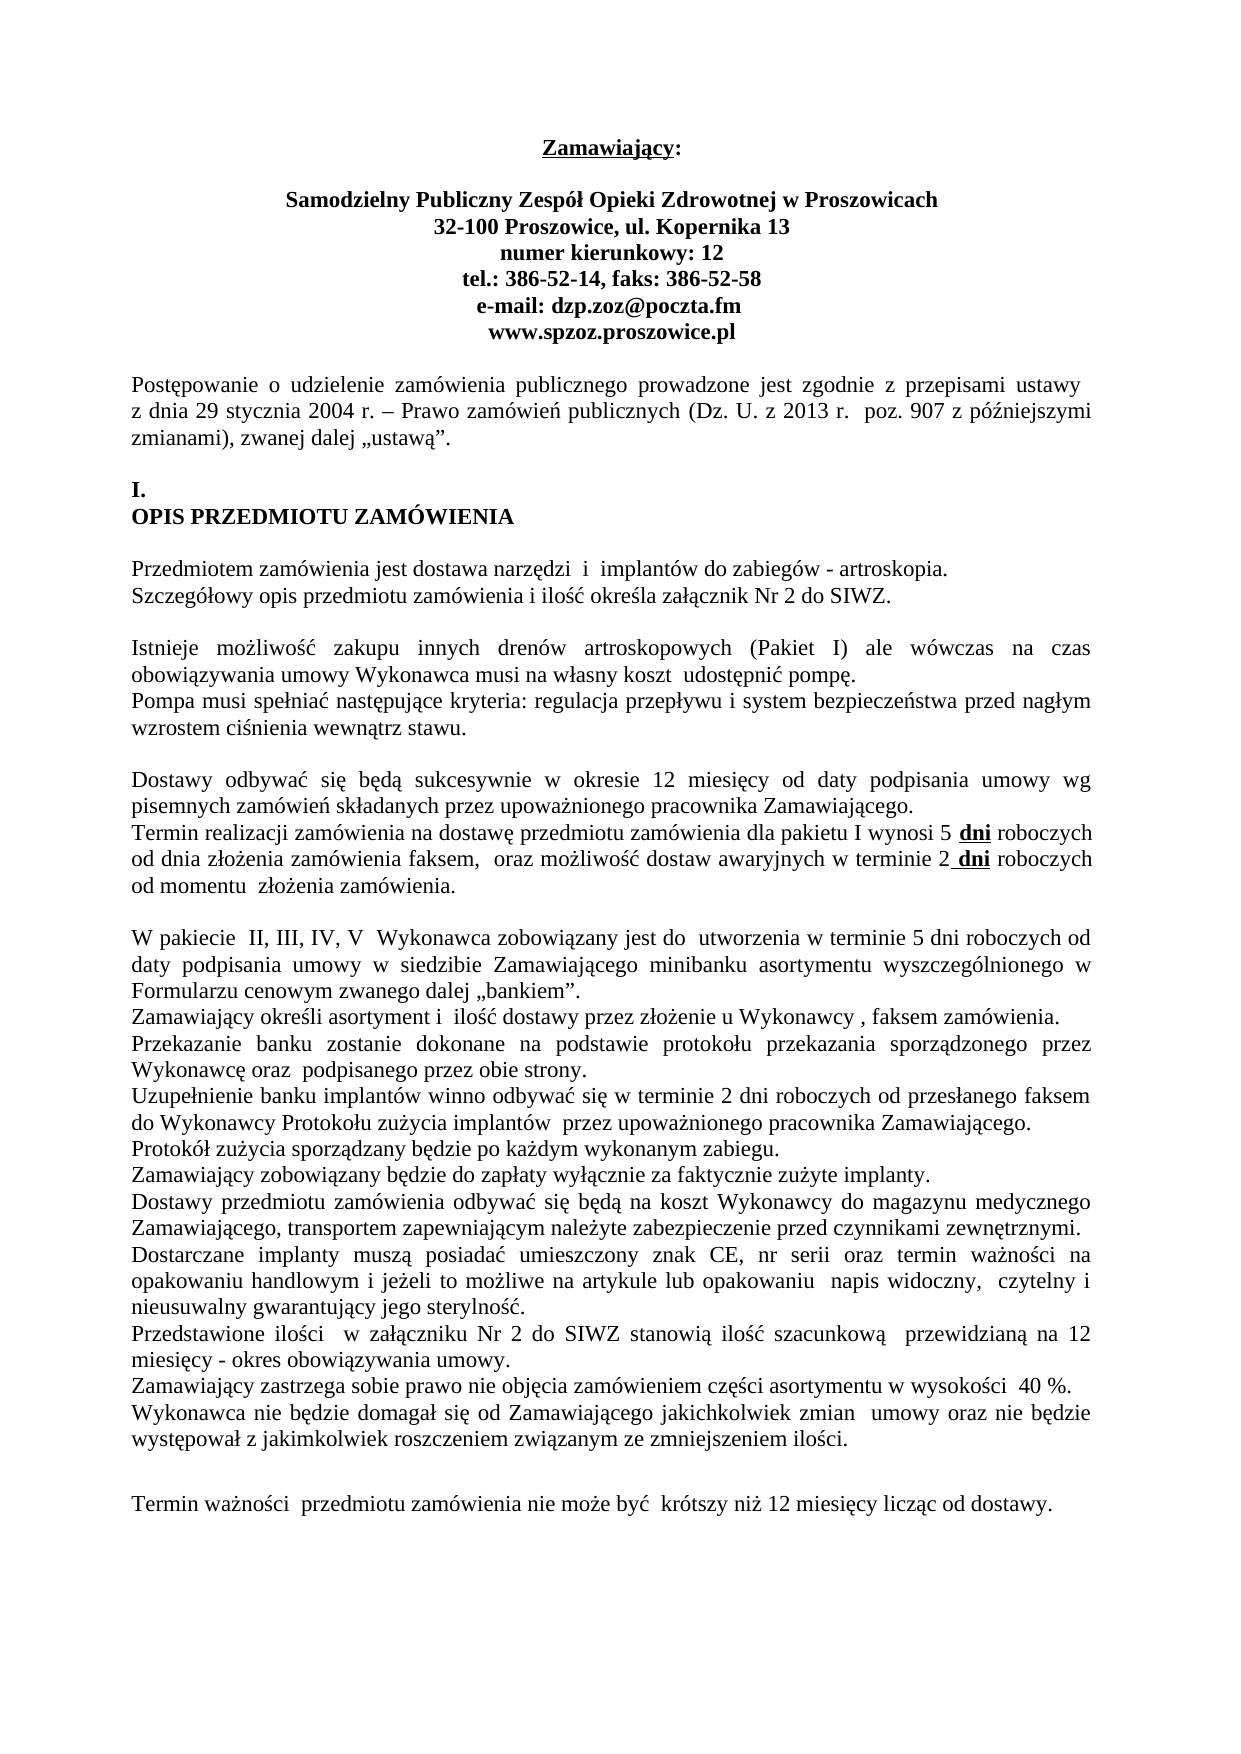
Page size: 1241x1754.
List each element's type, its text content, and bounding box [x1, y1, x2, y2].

text Dostawy odbywać się będą sukcesywnie w okresie 12 miesięcy od daty podpisania umowy wg pisemnych zamówień składanych przez upoważnionego pracownika Zamawiającego. [131, 766, 1092, 819]
text W pakiecie II, III, IV, V Wykonawca zobowiązany jest do utworzenia w terminie 5 dni roboczych od daty podpisania umowy w siedzibie Zamawiającego minibanku asortymentu wyszczególnionego w Formularzu cenowym zwanego dalej „bankiem”. [131, 924, 1092, 1003]
text www.spzoz.proszowice.pl [131, 318, 1092, 344]
text Postępowanie o udzielenie zamówienia publicznego prowadzone jest zgodnie z przepisami ustawy z dnia 29 stycznia 2004 r. – Prawo zamówień publicznych (Dz. U. z 2013 r. poz. 907 z późniejszymi zmianami), zwanej dalej „ustawą”. [131, 371, 1092, 450]
text 32-100 Proszowice, ul. Kopernika 13 [131, 213, 1092, 239]
text Zamawiający: [131, 134, 1092, 160]
text tel.: 386-52-14, faks: 386-52-58 [131, 266, 1092, 292]
text Dostarczane implanty muszą posiadać umieszczony znak CE, nr serii oraz termin ważności na opakowaniu handlowym i jeżeli to możliwe na artykule lub opakowaniu napis widoczny, czytelny i nieusuwalny gwarantujący jego sterylność. [131, 1241, 1092, 1320]
text Przekazanie banku zostanie dokonane na podstawie protokołu przekazania sporządzonego przez Wykonawcę oraz podpisanego przez obie strony. [131, 1030, 1092, 1082]
text Przedmiotem zamówienia jest dostawa narzędzi i implantów do zabiegów - artroskopia. [131, 555, 1092, 582]
text Pompa musi spełniać następujące kryteria: regulacja przepływu i system bezpieczeństwa przed nagłym wzrostem ciśnienia wewnątrz stawu. [131, 687, 1092, 740]
text e-mail: dzp.zoz@poczta.fm [131, 292, 1092, 318]
text Uzupełnienie banku implantów winno odbywać się w terminie 2 dni roboczych od przesłanego faksem do Wykonawcy Protokołu zużycia implantów przez upoważnionego pracownika Zamawiającego. [131, 1082, 1092, 1135]
text Zamawiający zobowiązany będzie do zapłaty wyłącznie za faktycznie zużyte implanty. [131, 1162, 1092, 1188]
text Dostawy przedmiotu zamówienia odbywać się będą na koszt Wykonawcy do magazynu medycznego Zamawiającego, transportem zapewniającym należyte zabezpieczenie przed czynnikami zewnętrznymi. [131, 1188, 1092, 1241]
text Zamawiający określi asortyment i ilość dostawy przez złożenie u Wykonawcy , faksem zamówienia. [131, 1003, 1092, 1030]
text numer kierunkowy: 12 [131, 239, 1092, 266]
text OPIS PRZEDMIOTU ZAMÓWIENIA [131, 503, 1092, 529]
text Szczegółowy opis przedmiotu zamówienia i ilość określa załącznik Nr 2 do SIWZ. [131, 582, 1092, 608]
text Zamawiający zastrzega sobie prawo nie objęcia zamówieniem części asortymentu w wysokości 40 %. [131, 1372, 1092, 1399]
text Przedstawione ilości w załączniku Nr 2 do SIWZ stanowią ilość szacunkową przewidzianą na 12 miesięcy - okres obowiązywania umowy. [131, 1320, 1092, 1372]
text Termin realizacji zamówienia na dostawę przedmiotu zamówienia dla pakietu I wynosi 5 dni roboczych od dnia złożenia zamówienia faksem, oraz możliwość dostaw awaryjnych w terminie 2 dni roboczych od momentu złożenia zamówienia. [131, 819, 1092, 898]
text Istnieje możliwość zakupu innych drenów artroskopowych (Pakiet I) ale wówczas na czas obowiązywania umowy Wykonawca musi na własny koszt udostępnić pompę. [131, 634, 1092, 687]
text Protokół zużycia sporządzany będzie po każdym wykonanym zabiegu. [131, 1135, 1092, 1162]
subtitle I. [131, 476, 1092, 503]
text Termin ważności przedmiotu zamówienia nie może być krótszy niż 12 miesięcy licząc od dostawy. [131, 1490, 1092, 1517]
text Wykonawca nie będzie domagał się od Zamawiającego jakichkolwiek zmian umowy oraz nie będzie występował z jakimkolwiek roszczeniem związanym ze zmniejszeniem ilości. [131, 1399, 1092, 1451]
subtitle Samodzielny Publiczny Zespół Opieki Zdrowotnej w Proszowicach [131, 186, 1092, 213]
